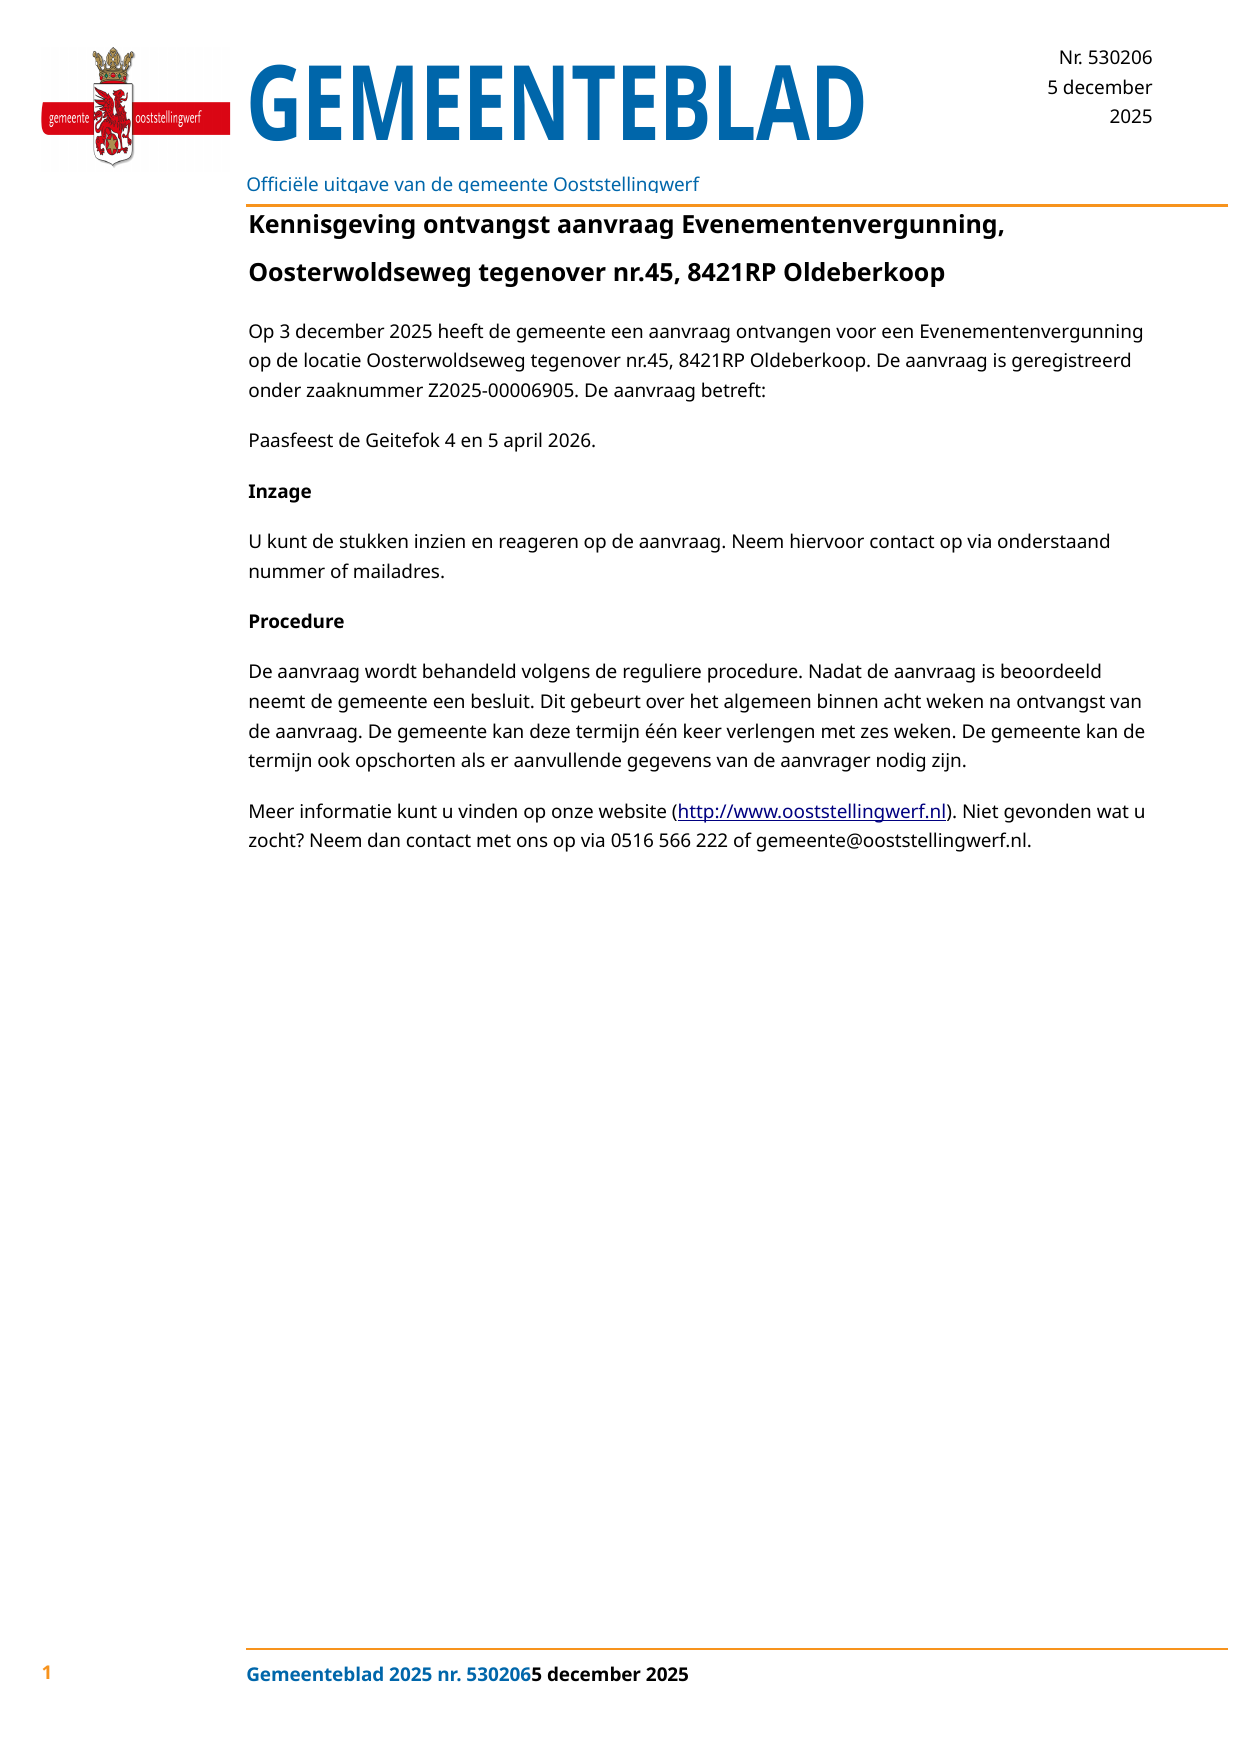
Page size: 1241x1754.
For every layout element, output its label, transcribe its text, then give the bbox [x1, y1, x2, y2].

text Op 3 december 2025 heeft de gemeente een aanvraag ontvangen voor een Evenementenvergunning op de locatie Oosterwoldseweg tegenover nr.45, 8421RP Oldeberkoop. De aanvraag is geregistreerd onder zaaknummer Z2025-00006905. De aanvraag betreft: [248, 318, 1152, 403]
picture [41, 47, 231, 172]
text De aanvraag wordt behandeld volgens de reguliere procedure. Nadat de aanvraag is beoordeeld neemt de gemeente een besluit. Dit gebeurt over het algemeen binnen acht weken na ontvangst van de aanvraag. De gemeente kan deze termijn één keer verlengen met zes weken. De gemeente kan de termijn ook opschorten als er aanvullende gegevens van de aanvrager nodig zijn. [248, 659, 1152, 773]
text Procedure [248, 608, 1152, 634]
text Inzage [248, 478, 1152, 504]
text Paasfeest de Geitefok 4 en 5 april 2026. [248, 427, 1152, 453]
text U kunt de stukken inzien en reageren op de aanvraag. Neem hiervoor contact op via onderstaand nummer of mailadres. [248, 528, 1152, 584]
text Meer informatie kunt u vinden op onze website (http://www.ooststellingwerf.nl). Niet gevonden wat u zocht? Neem dan contact met ons op via 0516 566 222 of gemeente@ooststellingwerf.nl. [248, 798, 1152, 853]
text Kennisgeving ontvangst aanvraag Evenementenvergunning, Oosterwoldseweg tegenover nr.45, 8421RP Oldeberkoop [248, 207, 1152, 288]
